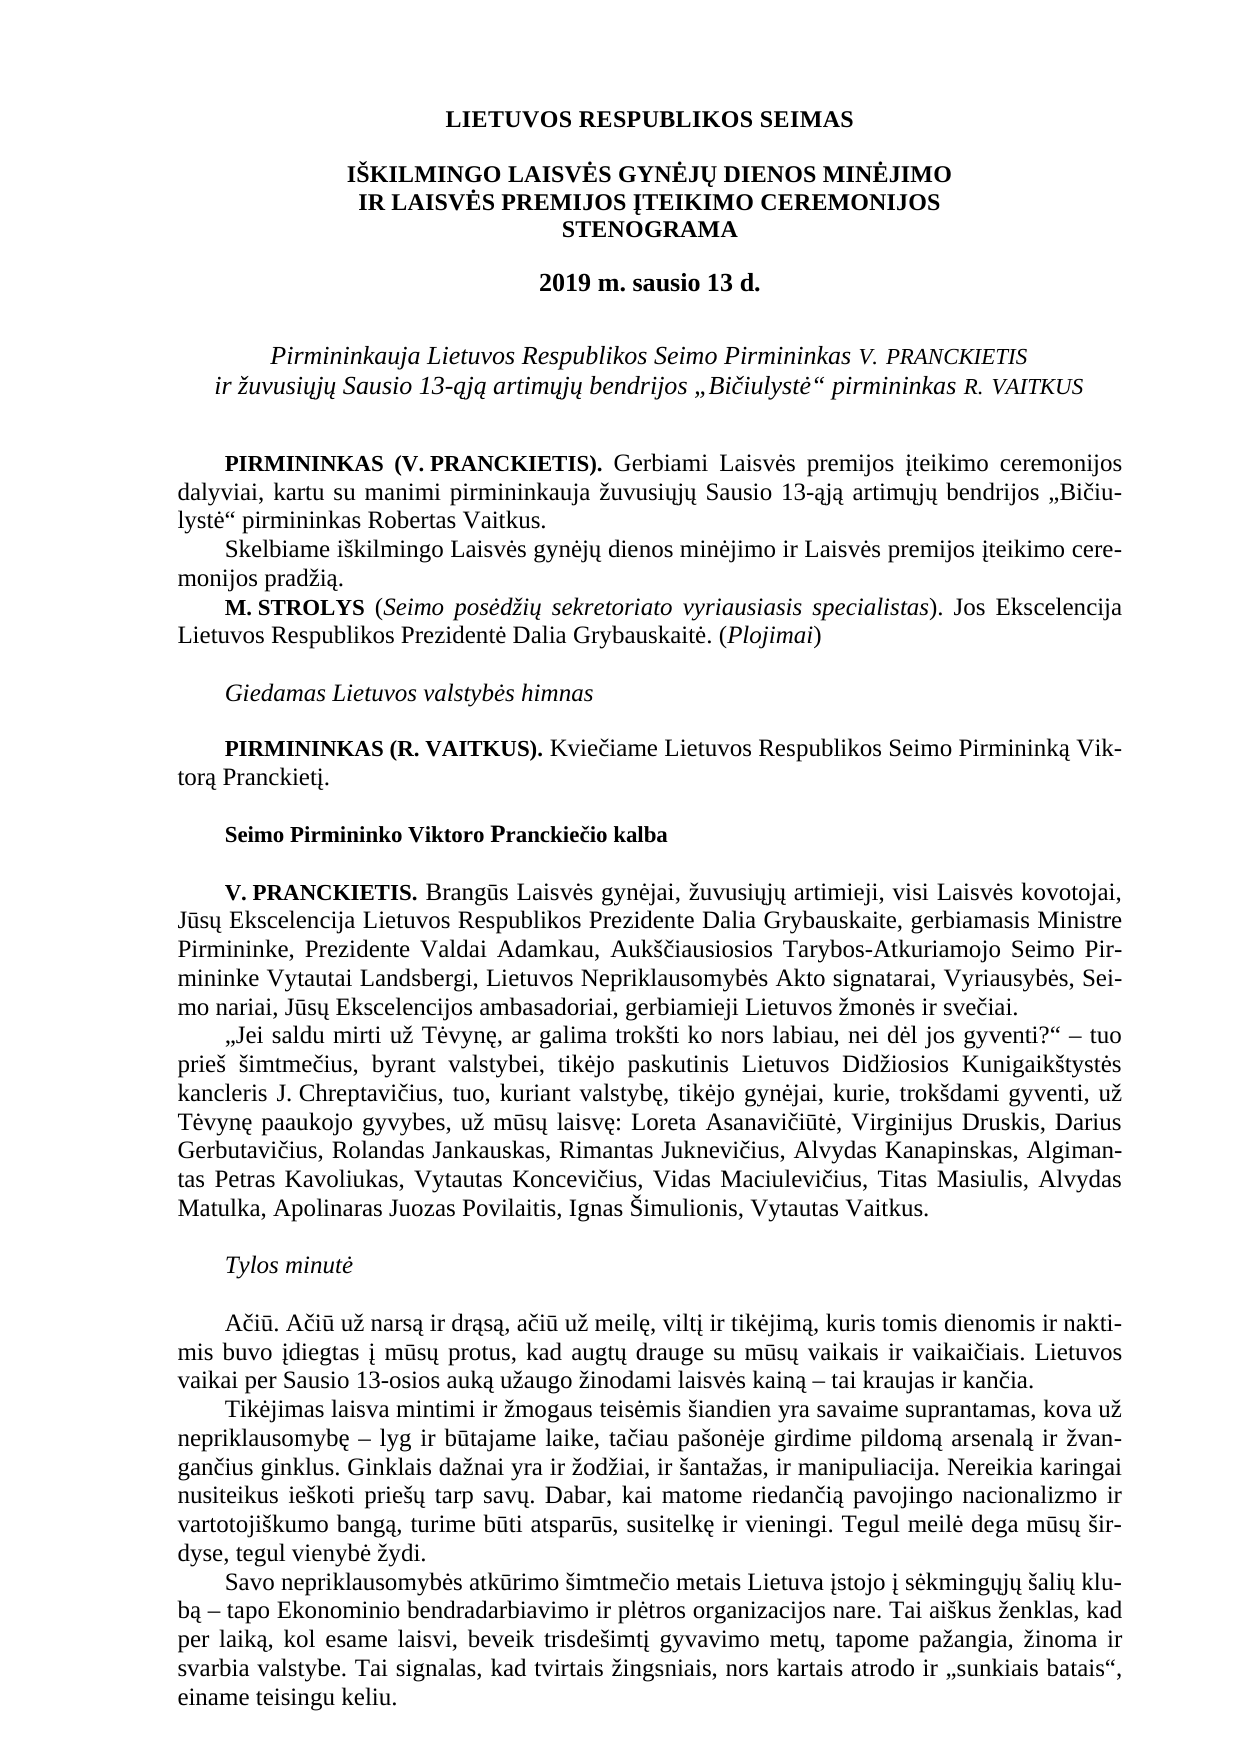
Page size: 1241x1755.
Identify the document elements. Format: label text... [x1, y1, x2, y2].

text V. PRANCKIETIS. Bran­gūs Lais­vės gy­nė­jai, žu­vu­sių­jų ar­ti­mie­ji, vi­si Lais­vės ko­vo­to­jai, Jū­sų Eks­ce­len­ci­ja Lie­tu­vos Res­pub­li­kos Pre­zi­den­te Da­lia Gry­baus­kai­te, ger­bia­ma­sis Mi­nist­re Pir­mi­nin­ke, Pre­zi­den­te Val­dai Adam­kau, Aukš­čiau­sio­sios Ta­ry­bos-At­ku­ria­mo­jo Sei­mo Pir­mi­nin­ke Vy­tau­tai Land­sber­gi, Lie­tu­vos Ne­pri­klau­so­my­bės Ak­to sig­na­ta­rai, Vy­riau­sy­bės, Sei­mo na­riai, Jū­sų Eks­ce­len­ci­jos am­ba­sa­do­riai, ger­bia­mie­ji Lie­tu­vos žmo­nės ir sve­čiai. [177, 877, 1122, 1021]
text PIRMININKAS (V. PRANCKIETIS). Ger­bia­mi Lais­vės pre­mi­jos įtei­ki­mo ce­re­mo­ni­jos da­ly­viai, kar­tu su ma­ni­mi pir­mi­nin­kau­ja žu­vu­sių­jų Sau­sio 13-ąją ar­ti­mų­jų ben­dri­jos „Bi­čiu­lys­tė“ pir­mi­nin­kas Ro­ber­tas Vait­kus. [177, 448, 1122, 534]
text Skel­bia­me iš­kil­min­go Lais­vės gy­nė­jų die­nos mi­nė­ji­mo ir Lais­vės pre­mi­jos įtei­ki­mo ce­re­mo­ni­jos pra­džią. [177, 534, 1122, 592]
title STENOGRAMA [177, 215, 1122, 243]
title IŠKILMINGO LAISVĖS GYNĖJŲ DIENOS MINĖJIMO IR LAISVĖS PREMIJOS ĮTEIKIMO CEREMONIJOS [177, 160, 1122, 215]
text Sa­vo ne­pri­klau­so­my­bės at­kū­ri­mo šimt­me­čio me­tais Lie­tu­va įsto­jo į sėk­min­gų­jų ša­lių klu­bą – ta­po Eko­no­mi­nio ben­dra­dar­bia­vi­mo ir plėt­ros or­ga­ni­za­ci­jos na­re. Tai aiš­kus žen­klas, kad per lai­ką, kol esa­me lais­vi, be­veik tris­de­šim­tį gy­va­vi­mo me­tų, ta­po­me pa­žan­gia, ži­no­ma ir svar­bia vals­ty­be. Tai sig­na­las, kad tvir­tais žings­niais, nors kar­tais at­ro­do ir „sun­kiais ba­tais“, ei­na­me tei­sin­gu ke­liu. [177, 1567, 1122, 1711]
text Gie­da­mas Lie­tu­vos vals­ty­bės him­nas [177, 678, 1122, 707]
title LIETUVOS RESPUBLIKOS SEIMAS [177, 105, 1122, 132]
text PIRMININKAS (R. VAITKUS). Kvie­čia­me Lie­tu­vos Res­pub­li­kos Sei­mo Pir­mi­nin­ką Vik­to­rą Pranc­kie­tį. [177, 733, 1122, 791]
text Ty­los mi­nu­tė [177, 1251, 1122, 1279]
text Ačiū. Ačiū už nar­są ir drą­są, ačiū už mei­lę, vil­tį ir ti­kė­ji­mą, ku­ris to­mis die­no­mis ir nak­ti­mis bu­vo įdieg­tas į mū­sų pro­tus, kad aug­tų drau­ge su mū­sų vai­kais ir vai­kai­čiais. Lie­tu­vos vai­kai per Sau­sio 13-osios au­ką už­au­go ži­no­da­mi lais­vės kai­ną – tai krau­jas ir kan­čia. [177, 1308, 1122, 1394]
text Sei­mo Pir­mi­nin­ko Vik­to­ro Pranc­kie­čio kal­ba [177, 819, 1122, 848]
text „Jei sal­du mir­ti už Tė­vy­nę, ar ga­li­ma trokš­ti ko nors la­biau, nei dėl jos gy­ven­ti?“ – tuo prieš šimt­me­čius, by­rant vals­ty­bei, ti­kė­jo pas­ku­ti­nis Lie­tu­vos Di­džio­sios Ku­ni­gaikš­tys­tės kanc­le­ris J. Chrep­ta­vi­čius, tuo, ku­riant vals­ty­bę, ti­kė­jo gy­nė­jai, ku­rie, trokš­da­mi gy­ven­ti, už Tė­vy­nę pa­au­ko­jo gy­vy­bes, už mū­sų lais­vę: Lo­re­ta Asa­na­vi­čiū­tė, Vir­gi­ni­jus Drus­kis, Da­rius Ger­bu­ta­vi­čius, Ro­lan­das Jan­kaus­kas, Ri­man­tas Juk­ne­vi­čius, Al­vy­das Ka­na­pins­kas, Al­gi­man­tas Pet­ras Ka­vo­liu­kas, Vy­tau­tas Kon­ce­vi­čius, Vi­das Ma­ciu­le­vi­čius, Ti­tas Ma­siu­lis, Al­vy­das Ma­tul­ka, Apo­li­na­ras Juo­zas Po­vi­lai­tis, Ig­nas Ši­mu­lio­nis, Vy­tau­tas Vait­kus. [177, 1021, 1122, 1222]
text Ti­kė­ji­mas lais­va min­ti­mi ir žmo­gaus tei­sė­mis šian­dien yra sa­vai­me su­pran­ta­mas, ko­va už ne­pri­klau­so­my­bę – lyg ir bū­ta­ja­me lai­ke, ta­čiau pa­šo­nė­je gir­di­me pil­do­mą ar­se­na­lą ir žvan­gan­čius gin­klus. Gin­klais daž­nai yra ir žo­džiai, ir šan­ta­žas, ir ma­ni­pu­lia­ci­ja. Ne­rei­kia ka­rin­gai nu­si­tei­kus ieš­ko­ti prie­šų tarp sa­vų. Da­bar, kai ma­to­me rie­dan­čią pa­vo­jin­go na­cio­na­liz­mo ir var­to­to­jiš­ku­mo ban­gą, tu­ri­me bū­ti at­spa­rūs, su­si­tel­kę ir vie­nin­gi. Te­gul mei­lė de­ga mū­sų šir­dy­se, te­gul vie­ny­bė žy­di. [177, 1394, 1122, 1567]
text Pirmininkauja Lietuvos Respublikos Seimo Pirmininkas V. PRANCKIETIS ir žuvusiųjų Sausio 13-ąją artimųjų bendrijos „Bičiulystė“ pirmininkas R. VAITKUS [177, 340, 1122, 400]
text M. STROLYS (Sei­mo po­sė­džių sek­re­to­ria­to vy­riau­sia­sis spe­cia­lis­tas). Jos Eks­ce­len­ci­ja Lie­tu­vos Res­pub­li­kos Pre­zi­den­tė Da­lia Gry­baus­kai­tė. (Plo­ji­mai) [177, 592, 1122, 649]
text 2019 m. sausio 13 d. [177, 267, 1122, 297]
